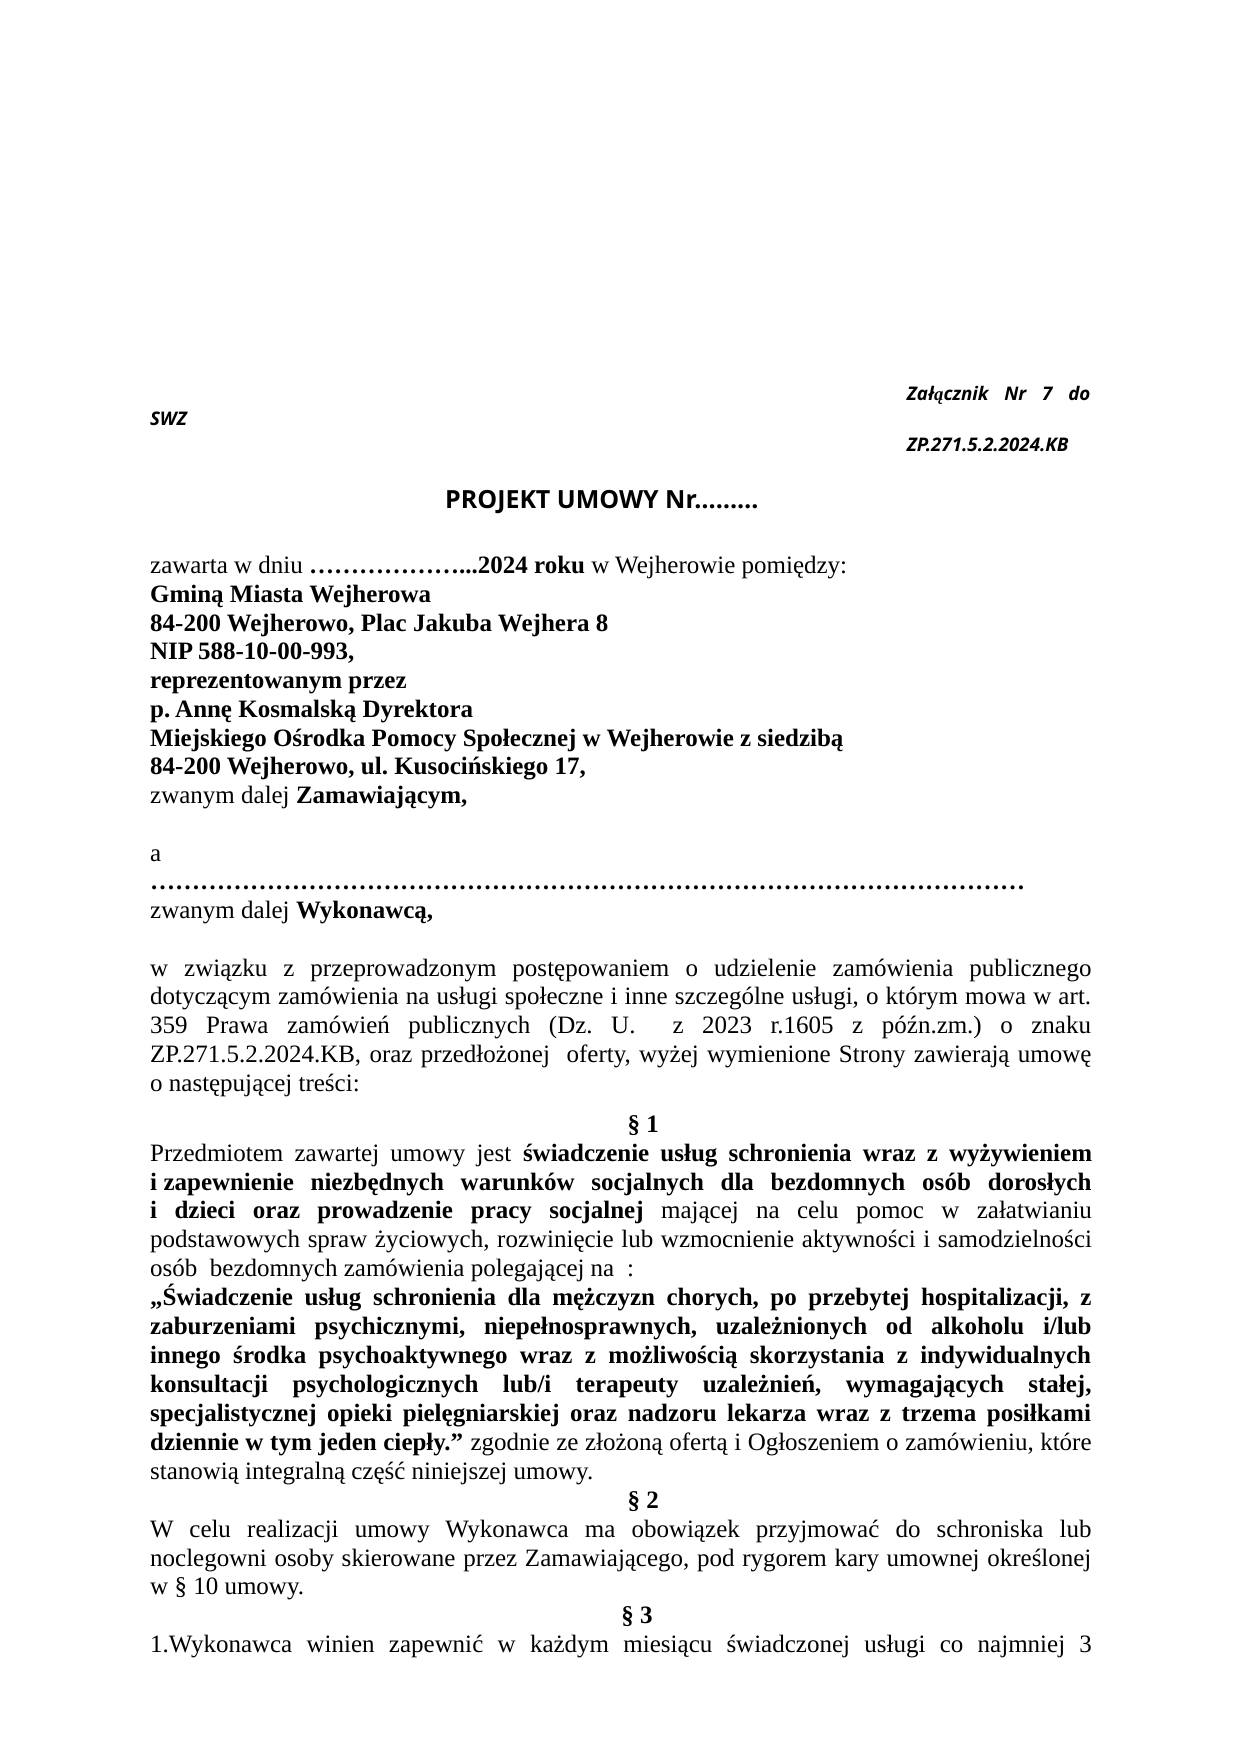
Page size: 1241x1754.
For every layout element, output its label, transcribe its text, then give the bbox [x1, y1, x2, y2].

text zawarta w dniu ………………...2024 roku w Wejherowie pomiędzy: [150, 550, 1092, 579]
text a [150, 838, 1092, 866]
text 84-200 Wejherowo, ul. Kusocińskiego 17, [150, 751, 1092, 780]
text Załącznik Nr 7 do SWZ [150, 380, 1092, 431]
text …………………………………………………………………………………………… [150, 866, 1092, 895]
text Gminą Miasta Wejherowa [150, 579, 1092, 608]
text § 1 [150, 1109, 1092, 1138]
text „Świadczenie usług schronienia dla mężczyzn chorych, po przebytej hospitalizacji, z zaburzeniami psychicznymi, niepełnosprawnych, uzależnionych od alkoholu i/lub innego środka psychoaktywnego wraz z możliwością skorzystania z indywidualnych konsultacji psychologicznych lub/i terapeuty uzależnień, wymagających stałej, specjalistycznej opieki pielęgniarskiej oraz nadzoru lekarza wraz z trzema posiłkami dziennie w tym jeden ciepły.” zgodnie ze złożoną ofertą i Ogłoszeniem o zamówieniu, które stanowią integralną część niniejszej umowy. [150, 1282, 1092, 1485]
text zwanym dalej Wykonawcą, [150, 895, 1092, 924]
text zwanym dalej Zamawiającym, [150, 780, 1092, 809]
text 84-200 Wejherowo, Plac Jakuba Wejhera 8 [150, 608, 1092, 636]
text p. Annę Kosmalską Dyrektora [150, 694, 1092, 723]
text Miejskiego Ośrodka Pomocy Społecznej w Wejherowie z siedzibą [150, 723, 1092, 751]
text reprezentowanym przez [150, 665, 1092, 694]
text NIP 588-10-00-993, [150, 636, 1092, 665]
text § 2 [150, 1485, 1092, 1514]
text w związku z przeprowadzonym postępowaniem o udzielenie zamówienia publicznego dotyczącym zamówienia na usługi społeczne i inne szczególne usługi, o którym mowa w art. 359 Prawa zamówień publicznych (Dz. U. z 2023 r.1605 z późn.zm.) o znaku ZP.271.5.2.2024.KB, oraz przedłożonej oferty, wyżej wymienione Strony zawierają umowę o następującej treści: [150, 953, 1092, 1096]
text Przedmiotem zawartej umowy jest świadczenie usług schronienia wraz z wyżywieniem i zapewnienie niezbędnych warunków socjalnych dla bezdomnych osób dorosłych i dzieci oraz prowadzenie pracy socjalnej mającej na celu pomoc w załatwianiu podstawowych spraw życiowych, rozwinięcie lub wzmocnienie aktywności i samodzielności osób bezdomnych zamówienia polegającej na : [150, 1138, 1092, 1282]
text ZP.271.5.2.2024.KB [150, 431, 1092, 457]
text § 3 [150, 1600, 1092, 1629]
text PROJEKT UMOWY Nr……… [371, 482, 1092, 516]
text 1.Wykonawca winien zapewnić w każdym miesiącu świadczonej usługi co najmniej 3 [150, 1629, 1092, 1658]
text W celu realizacji umowy Wykonawca ma obowiązek przyjmować do schroniska lub noclegowni osoby skierowane przez Zamawiającego, pod rygorem kary umownej określonej w § 10 umowy. [150, 1514, 1092, 1600]
